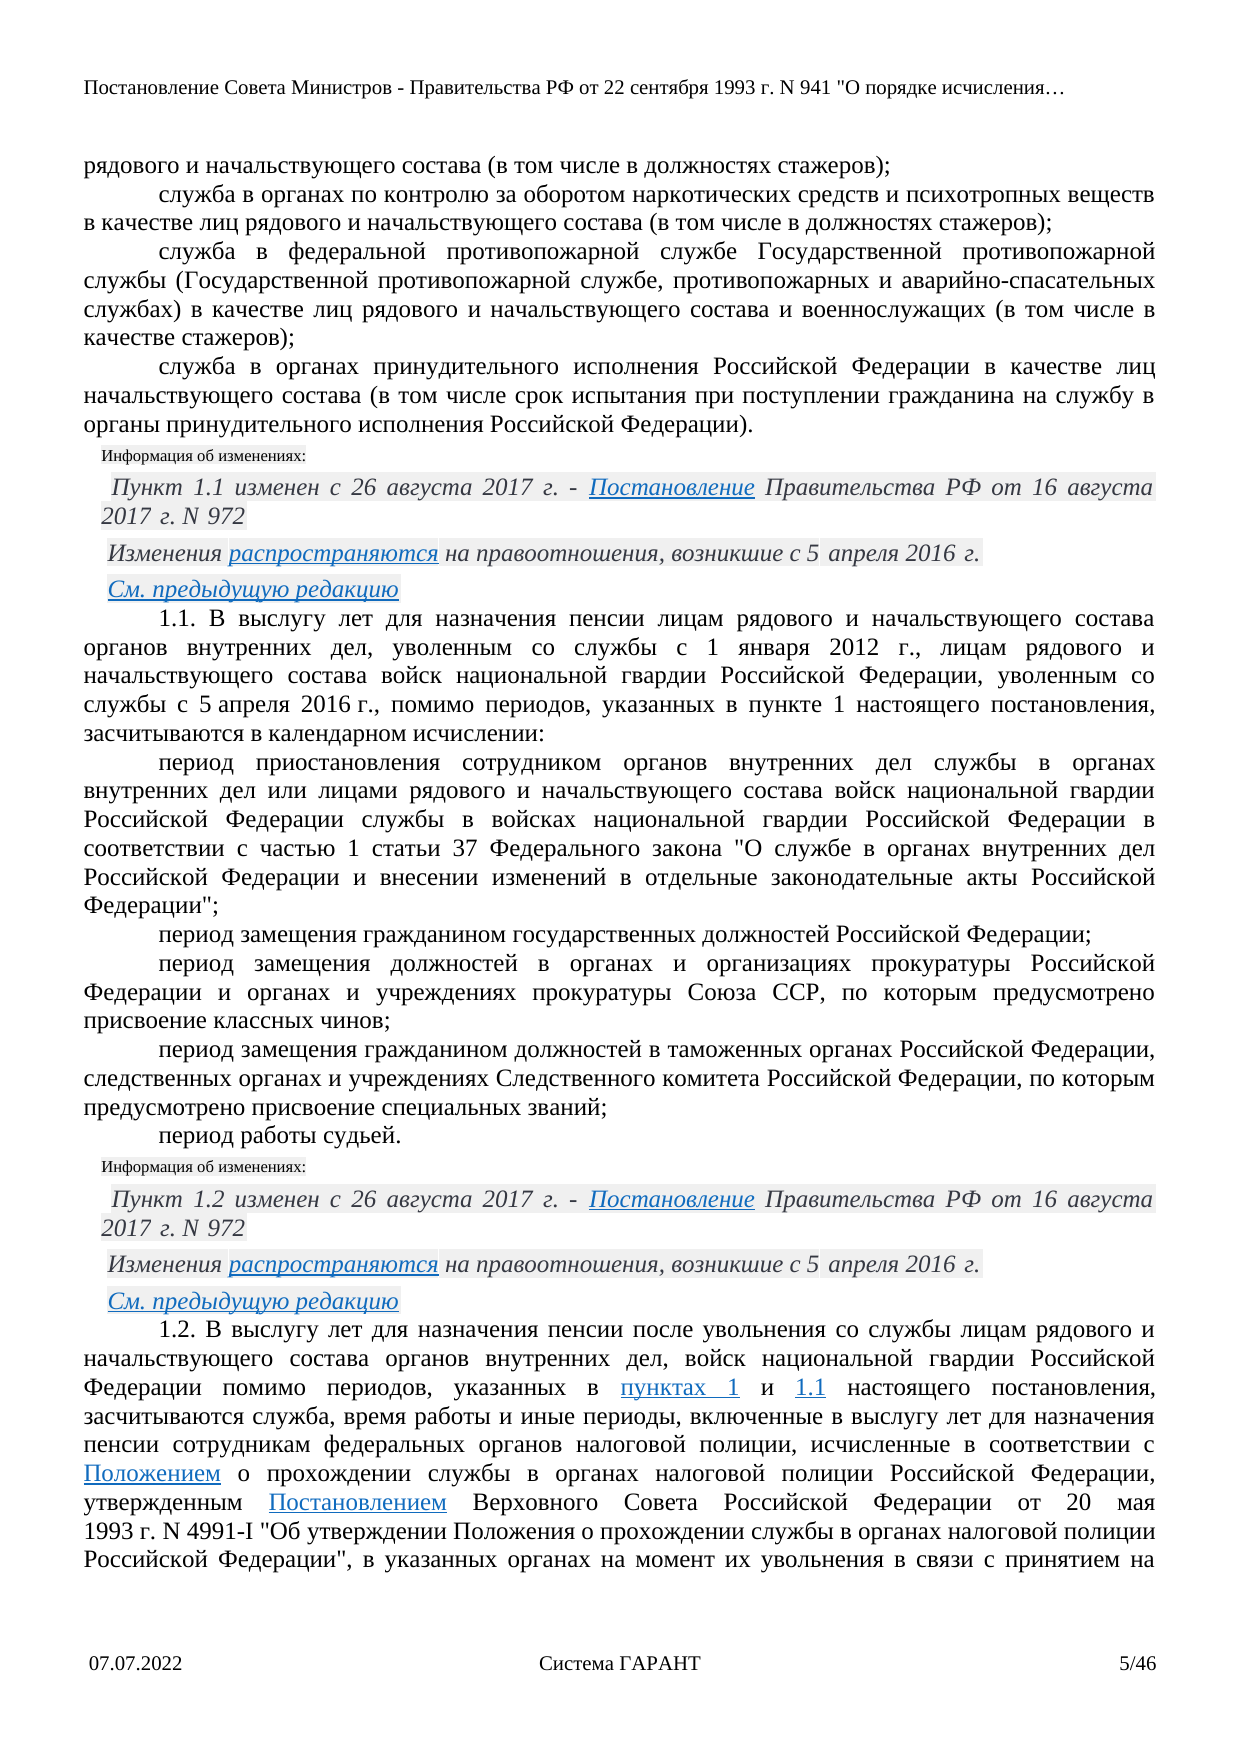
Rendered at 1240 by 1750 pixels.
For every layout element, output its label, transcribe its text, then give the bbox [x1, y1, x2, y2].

text Изменения распространяются на правоотношения, возникшие с 5 апреля 2016 г. [101, 1249, 1156, 1278]
text Изменения распространяются на правоотношения, возникшие с 5 апреля 2016 г. [101, 538, 1156, 566]
text 1.2. В выслугу лет для назначения пенсии после увольнения со службы лицам рядового и начальствующего состава органов внутренних дел, войск национальной гвардии Российской Федерации помимо периодов, указанных в пунктах 1 и 1.1 настоящего постановления, засчитываются служба, время работы и иные периоды, включенные в выслугу лет для назначения пенсии сотрудникам федеральных органов налоговой полиции, исчисленные в соответствии с Положением о прохождении службы в органах налоговой полиции Российской Федерации, утвержденным Постановлением Верховного Совета Российской Федерации от 20 мая 1993 г. N 4991-I "Об утверждении Положения о прохождении службы в органах налоговой полиции Российской Федерации", в указанных органах на момент их увольнения в связи с принятием на [83, 1314, 1156, 1573]
text См. предыдущую редакцию [101, 1286, 1156, 1314]
text Информация об изменениях: [101, 1157, 1156, 1176]
text Пункт 1.1 изменен с 26 августа 2017 г. - Постановление Правительства РФ от 16 августа 2017 г. N 972 [101, 472, 1156, 530]
text служба в федеральной противопожарной службе Государственной противопожарной службы (Государственной противопожарной службе, противопожарных и аварийно-спасательных службах) в качестве лиц рядового и начальствующего состава и военнослужащих (в том числе в качестве стажеров); [83, 236, 1156, 351]
text Пункт 1.2 изменен с 26 августа 2017 г. - Постановление Правительства РФ от 16 августа 2017 г. N 972 [101, 1184, 1156, 1241]
text Информация об изменениях: [101, 445, 1156, 464]
text 1.1. В выслугу лет для назначения пенсии лицам рядового и начальствующего состава органов внутренних дел, уволенным со службы с 1 января 2012 г., лицам рядового и начальствующего состава войск национальной гвардии Российской Федерации, уволенным со службы с 5 апреля 2016 г., помимо периодов, указанных в пункте 1 настоящего постановления, засчитываются в календарном исчислении: [83, 603, 1156, 747]
text служба в органах по контролю за оборотом наркотических средств и психотропных веществ в качестве лиц рядового и начальствующего состава (в том числе в должностях стажеров); [83, 179, 1156, 236]
text период работы судьей. [83, 1120, 1156, 1149]
text период замещения гражданином государственных должностей Российской Федерации; [83, 919, 1156, 948]
text период замещения гражданином должностей в таможенных органах Российской Федерации, следственных органах и учреждениях Следственного комитета Российской Федерации, по которым предусмотрено присвоение специальных званий; [83, 1034, 1156, 1120]
text период приостановления сотрудником органов внутренних дел службы в органах внутренних дел или лицами рядового и начальствующего состава войск национальной гвардии Российской Федерации службы в войсках национальной гвардии Российской Федерации в соответствии с частью 1 статьи 37 Федерального закона "О службе в органах внутренних дел Российской Федерации и внесении изменений в отдельные законодательные акты Российской Федерации"; [83, 747, 1156, 919]
text См. предыдущую редакцию [101, 574, 1156, 603]
text рядового и начальствующего состава (в том числе в должностях стажеров); [83, 150, 1156, 179]
text служба в органах принудительного исполнения Российской Федерации в качестве лиц начальствующего состава (в том числе срок испытания при поступлении гражданина на службу в органы принудительного исполнения Российской Федерации). [83, 351, 1156, 437]
text период замещения должностей в органах и организациях прокуратуры Российской Федерации и органах и учреждениях прокуратуры Союза ССР, по которым предусмотрено присвоение классных чинов; [83, 948, 1156, 1034]
